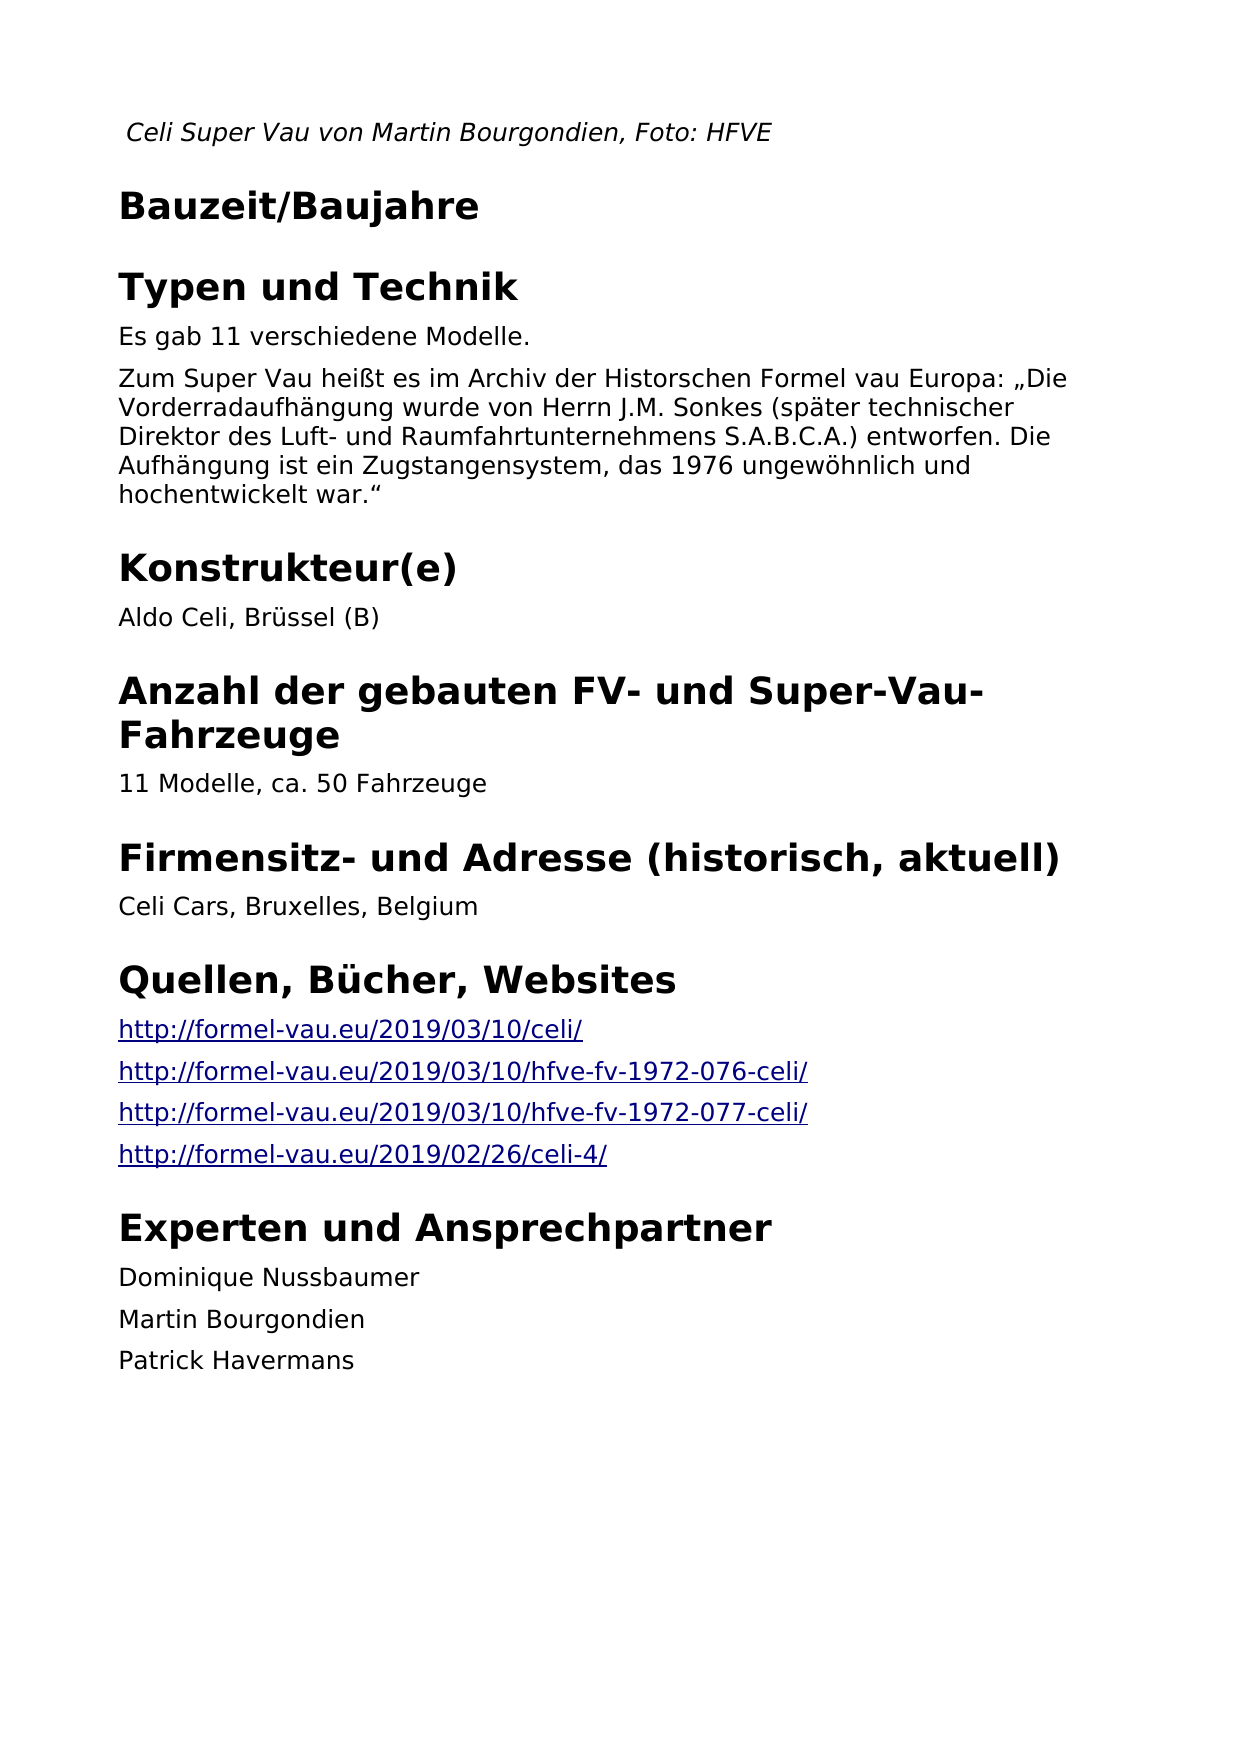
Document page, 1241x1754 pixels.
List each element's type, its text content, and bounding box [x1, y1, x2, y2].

text http://formel-vau.eu/2019/03/10/celi/ [118, 1015, 1122, 1044]
text Es gab 11 verschiedene Modelle. [118, 322, 1122, 351]
text Patrick Havermans [118, 1346, 1122, 1376]
text Aldo Celi, Brüssel (B) [118, 603, 1122, 632]
text Martin Bourgondien [118, 1305, 1122, 1334]
subtitle Quellen, Bücher, Websites [118, 959, 1122, 1003]
text Celi Cars, Bruxelles, Belgium [118, 892, 1122, 922]
subtitle Konstrukteur(e) [118, 547, 1122, 591]
text http://formel-vau.eu/2019/02/26/celi-4/ [118, 1140, 1122, 1169]
subtitle Typen und Technik [118, 266, 1122, 309]
text 11 Modelle, ca. 50 Fahrzeuge [118, 770, 1122, 799]
subtitle Experten und Ansprechpartner [118, 1207, 1122, 1251]
subtitle Bauzeit/Baujahre [118, 185, 1122, 228]
text Celi Super Vau von Martin Bourgondien, Foto: HFVE [118, 118, 1122, 147]
text Dominique Nussbaumer [118, 1263, 1122, 1292]
text http://formel-vau.eu/2019/03/10/hfve-fv-1972-076-celi/ [118, 1057, 1122, 1086]
subtitle Firmensitz- und Adresse (historisch, aktuell) [118, 836, 1122, 880]
text Zum Super Vau heißt es im Archiv der Historschen Formel vau Europa: „Die Vorderradaufhängung wurde von Herrn J.M. Sonkes (später technischer Direktor des Luft- und Raumfahrtunternehmens S.A.B.C.A.) entworfen. Die Aufhängung ist ein Zugstangensystem, das 1976 ungewöhnlich und hochentwickelt war.“ [118, 364, 1122, 509]
text http://formel-vau.eu/2019/03/10/hfve-fv-1972-077-celi/ [118, 1099, 1122, 1128]
subtitle Anzahl der gebauten FV- und Super-Vau-Fahrzeuge [118, 670, 1122, 757]
